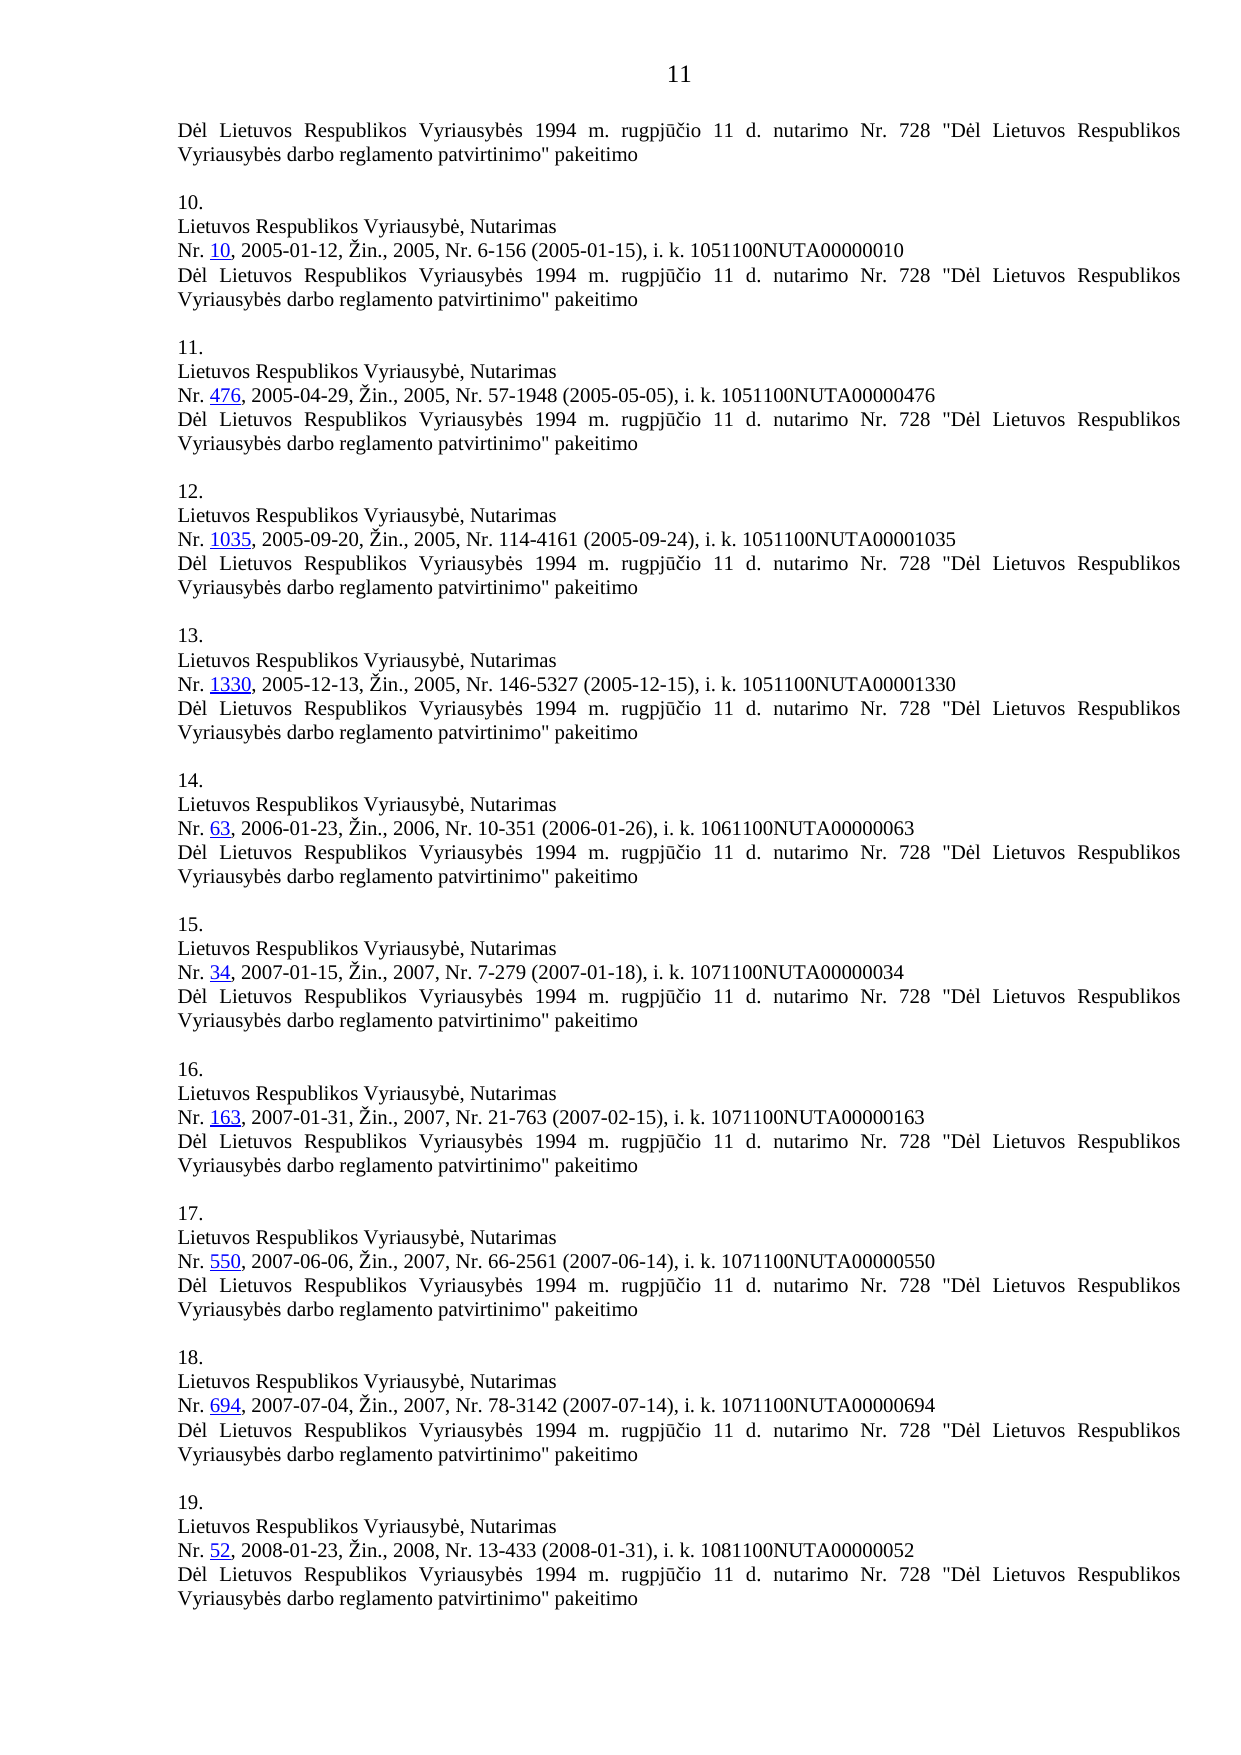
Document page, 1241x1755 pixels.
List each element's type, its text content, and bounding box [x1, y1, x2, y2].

text Dėl Lietuvos Respublikos Vyriausybės 1994 m. rugpjūčio 11 d. nutarimo Nr. 728 "Dėl Lietuvos Respublikos Vyriausybės darbo reglamento patvirtinimo" pakeitimo [177, 840, 1181, 888]
text Dėl Lietuvos Respublikos Vyriausybės 1994 m. rugpjūčio 11 d. nutarimo Nr. 728 "Dėl Lietuvos Respublikos Vyriausybės darbo reglamento patvirtinimo" pakeitimo [177, 1417, 1181, 1466]
text Lietuvos Respublikos Vyriausybė, Nutarimas [177, 1081, 1181, 1105]
text Nr. 63, 2006-01-23, Žin., 2006, Nr. 10-351 (2006-01-26), i. k. 1061100NUTA00000063 [177, 816, 1181, 840]
text Lietuvos Respublikos Vyriausybė, Nutarimas [177, 1514, 1181, 1538]
text Nr. 163, 2007-01-31, Žin., 2007, Nr. 21-763 (2007-02-15), i. k. 1071100NUTA00000163 [177, 1105, 1181, 1129]
text Nr. 1035, 2005-09-20, Žin., 2005, Nr. 114-4161 (2005-09-24), i. k. 1051100NUTA00001035 [177, 527, 1181, 551]
text Lietuvos Respublikos Vyriausybė, Nutarimas [177, 1225, 1181, 1249]
text Dėl Lietuvos Respublikos Vyriausybės 1994 m. rugpjūčio 11 d. nutarimo Nr. 728 "Dėl Lietuvos Respublikos Vyriausybės darbo reglamento patvirtinimo" pakeitimo [177, 1562, 1181, 1610]
text Nr. 34, 2007-01-15, Žin., 2007, Nr. 7-279 (2007-01-18), i. k. 1071100NUTA00000034 [177, 960, 1181, 984]
text Dėl Lietuvos Respublikos Vyriausybės 1994 m. rugpjūčio 11 d. nutarimo Nr. 728 "Dėl Lietuvos Respublikos Vyriausybės darbo reglamento patvirtinimo" pakeitimo [177, 551, 1181, 599]
text Lietuvos Respublikos Vyriausybė, Nutarimas [177, 359, 1181, 383]
text Dėl Lietuvos Respublikos Vyriausybės 1994 m. rugpjūčio 11 d. nutarimo Nr. 728 "Dėl Lietuvos Respublikos Vyriausybės darbo reglamento patvirtinimo" pakeitimo [177, 1273, 1181, 1321]
text 16. [177, 1057, 1181, 1081]
text Nr. 1330, 2005-12-13, Žin., 2005, Nr. 146-5327 (2005-12-15), i. k. 1051100NUTA00001330 [177, 672, 1181, 696]
text Lietuvos Respublikos Vyriausybė, Nutarimas [177, 792, 1181, 816]
text 10. [177, 190, 1181, 214]
text 15. [177, 912, 1181, 936]
text 12. [177, 479, 1181, 503]
text Lietuvos Respublikos Vyriausybė, Nutarimas [177, 503, 1181, 527]
text Dėl Lietuvos Respublikos Vyriausybės 1994 m. rugpjūčio 11 d. nutarimo Nr. 728 "Dėl Lietuvos Respublikos Vyriausybės darbo reglamento patvirtinimo" pakeitimo [177, 262, 1181, 311]
text 19. [177, 1490, 1181, 1514]
text Dėl Lietuvos Respublikos Vyriausybės 1994 m. rugpjūčio 11 d. nutarimo Nr. 728 "Dėl Lietuvos Respublikos Vyriausybės darbo reglamento patvirtinimo" pakeitimo [177, 696, 1181, 744]
text Lietuvos Respublikos Vyriausybė, Nutarimas [177, 1369, 1181, 1393]
text Lietuvos Respublikos Vyriausybė, Nutarimas [177, 647, 1181, 672]
text 17. [177, 1201, 1181, 1225]
text Nr. 476, 2005-04-29, Žin., 2005, Nr. 57-1948 (2005-05-05), i. k. 1051100NUTA00000476 [177, 383, 1181, 407]
text Dėl Lietuvos Respublikos Vyriausybės 1994 m. rugpjūčio 11 d. nutarimo Nr. 728 "Dėl Lietuvos Respublikos Vyriausybės darbo reglamento patvirtinimo" pakeitimo [177, 407, 1181, 455]
text Nr. 694, 2007-07-04, Žin., 2007, Nr. 78-3142 (2007-07-14), i. k. 1071100NUTA00000694 [177, 1393, 1181, 1417]
text Lietuvos Respublikos Vyriausybė, Nutarimas [177, 936, 1181, 960]
text Dėl Lietuvos Respublikos Vyriausybės 1994 m. rugpjūčio 11 d. nutarimo Nr. 728 "Dėl Lietuvos Respublikos Vyriausybės darbo reglamento patvirtinimo" pakeitimo [177, 1129, 1181, 1177]
text 11. [177, 335, 1181, 359]
text 18. [177, 1345, 1181, 1369]
text Lietuvos Respublikos Vyriausybė, Nutarimas [177, 214, 1181, 238]
text Nr. 52, 2008-01-23, Žin., 2008, Nr. 13-433 (2008-01-31), i. k. 1081100NUTA00000052 [177, 1538, 1181, 1562]
text Dėl Lietuvos Respublikos Vyriausybės 1994 m. rugpjūčio 11 d. nutarimo Nr. 728 "Dėl Lietuvos Respublikos Vyriausybės darbo reglamento patvirtinimo" pakeitimo [177, 118, 1181, 166]
text 14. [177, 768, 1181, 792]
text 13. [177, 623, 1181, 647]
text Dėl Lietuvos Respublikos Vyriausybės 1994 m. rugpjūčio 11 d. nutarimo Nr. 728 "Dėl Lietuvos Respublikos Vyriausybės darbo reglamento patvirtinimo" pakeitimo [177, 984, 1181, 1032]
text Nr. 10, 2005-01-12, Žin., 2005, Nr. 6-156 (2005-01-15), i. k. 1051100NUTA00000010 [177, 238, 1181, 262]
text Nr. 550, 2007-06-06, Žin., 2007, Nr. 66-2561 (2007-06-14), i. k. 1071100NUTA00000550 [177, 1249, 1181, 1273]
